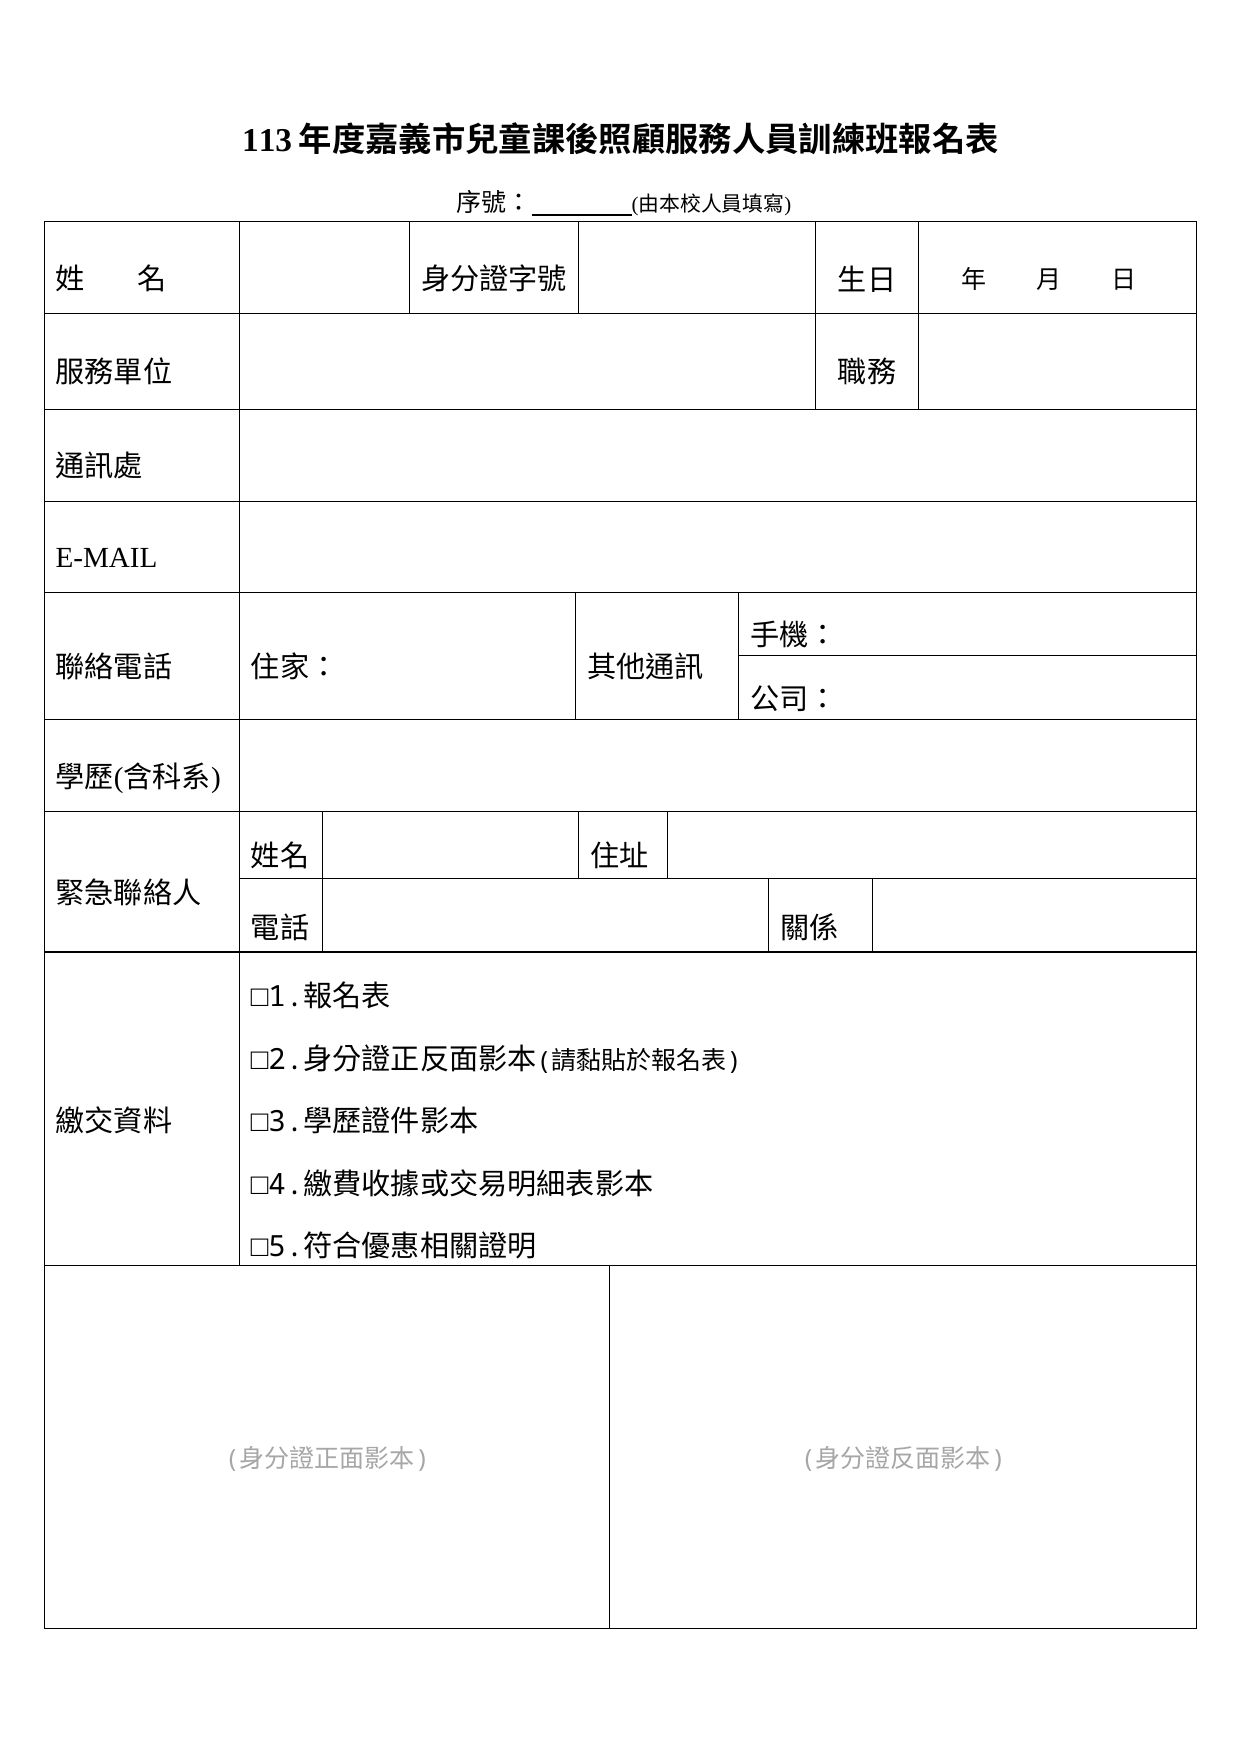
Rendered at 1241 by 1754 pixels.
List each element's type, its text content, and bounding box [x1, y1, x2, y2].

table_cell 職務 [816, 314, 918, 408]
table_cell 手機： [739, 593, 1196, 655]
table_cell (身分證反面影本) [610, 1266, 1196, 1628]
table_cell 繳交資料 [45, 953, 239, 1265]
table_cell [323, 812, 578, 878]
text 113年度嘉義市兒童課後照顧服務人員訓練班報名表 [106, 96, 1134, 158]
table_cell 通訊處 [45, 410, 239, 501]
table_cell 住家： [240, 593, 575, 719]
table_cell [240, 410, 1196, 501]
table_cell [323, 879, 768, 951]
table_cell E-MAIL [45, 502, 239, 592]
table_cell 電話 [240, 879, 322, 951]
text 序號： (由本校人員填寫) [106, 158, 1134, 221]
table_cell [240, 502, 1196, 592]
table_cell 聯絡電話 [45, 593, 239, 719]
table_cell 姓名 [240, 812, 322, 878]
table_cell 住址 [579, 812, 667, 878]
table_cell [668, 812, 1196, 878]
table_header 年 月 日 [919, 222, 1196, 313]
table_header [240, 222, 409, 313]
table_header 身分證字號 [410, 222, 578, 313]
table_cell (身分證正面影本) [45, 1266, 609, 1628]
table_cell 服務單位 [45, 314, 239, 408]
table_cell [240, 720, 1196, 811]
table_cell [919, 314, 1196, 408]
table_cell 其他通訊 [576, 593, 738, 719]
table_cell □1.報名表 □2.身分證正反面影本(請黏貼於報名表) □3.學歷證件影本 □4.繳費收據或交易明細表影本 □5.符合優惠相關證明 [240, 953, 1196, 1265]
table_cell [240, 314, 815, 408]
table_cell 關係 [769, 879, 872, 951]
table_cell 公司： [739, 656, 1196, 719]
table_cell 學歷(含科系) [45, 720, 239, 811]
table_header [579, 222, 815, 313]
table_cell [873, 879, 1196, 951]
table_header 姓 名 [45, 222, 239, 313]
table_header 生日 [816, 222, 918, 313]
table_cell 緊急聯絡人 [45, 812, 239, 951]
